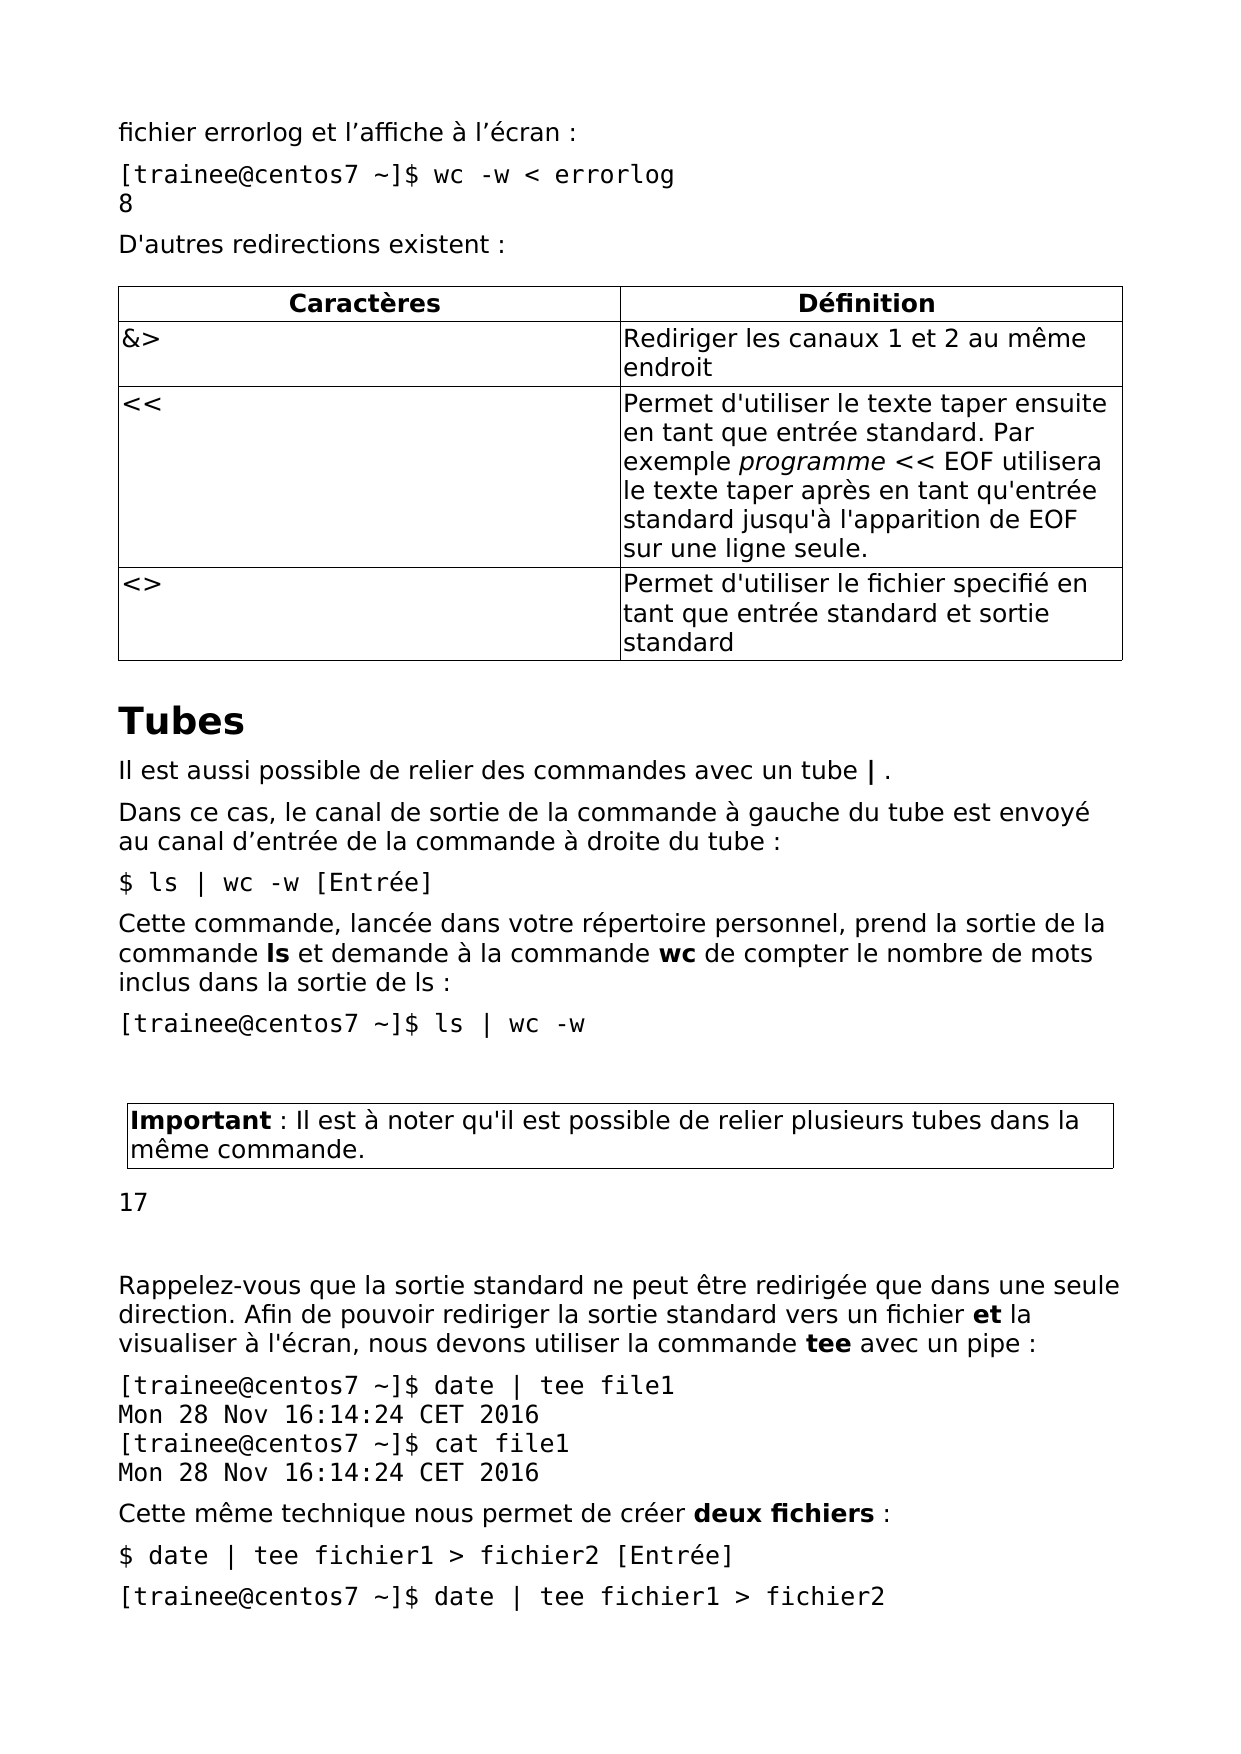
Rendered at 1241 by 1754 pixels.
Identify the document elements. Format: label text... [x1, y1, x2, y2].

table_cell &> [119, 322, 620, 386]
text Rappelez-vous que la sortie standard ne peut être redirigée que dans une seule direction. Afin de pouvoir rediriger la sortie standard vers un fichier et la visualiser à l'écran, nous devons utiliser la commande tee avec un pipe : [118, 1271, 1122, 1358]
text Cette commande, lancée dans votre répertoire personnel, prend la sortie de la commande ls et demande à la commande wc de compter le nombre de mots inclus dans la sortie de ls : [118, 909, 1122, 997]
text fichier errorlog et l’affiche à l’écran : [118, 118, 1122, 147]
table_cell <> [119, 568, 620, 660]
table_cell Permet d'utiliser le texte taper ensuite en tant que entrée standard. Par exemple programme << EOF utilisera le texte taper après en tant qu'entrée standard jusqu'à l'apparition de EOF sur une ligne seule. [621, 387, 1122, 567]
text [trainee@centos7 ~]$ wc -w < errorlog 8 [118, 160, 1122, 218]
table_cell Rediriger les canaux 1 et 2 au même endroit [621, 322, 1122, 386]
text Dans ce cas, le canal de sortie de la commande à gauche du tube est envoyé au canal d’entrée de la commande à droite du tube : [118, 798, 1122, 856]
text $ date | tee fichier1 > fichier2 [Entrée] [118, 1541, 1122, 1570]
text Cette même technique nous permet de créer deux fichiers : [118, 1499, 1122, 1529]
text Il est aussi possible de relier des commandes avec un tube | . [118, 756, 1122, 785]
text [trainee@centos7 ~]$ date | tee fichier1 > fichier2 [118, 1582, 1122, 1611]
table_header Caractères [119, 287, 620, 321]
text [trainee@centos7 ~]$ date | tee file1 Mon 28 Nov 16:14:24 CET 2016 [trainee@centos7 ~]$ cat file1 Mon 28 Nov 16:14:24 CET 2016 [118, 1371, 1122, 1488]
text [trainee@centos7 ~]$ ls | wc -w [118, 1009, 1122, 1080]
table_cell << [119, 387, 620, 567]
table_cell Permet d'utiliser le fichier specifié en tant que entrée standard et sortie standard [621, 568, 1122, 660]
text 17 [118, 1177, 1122, 1218]
subtitle Tubes [118, 700, 1122, 744]
table_header Important : Il est à noter qu'il est possible de relier plusieurs tubes dans la même commande. [128, 1104, 1113, 1168]
table_header Définition [621, 287, 1122, 321]
text $ ls | wc -w [Entrée] [118, 869, 1122, 898]
text D'autres redirections existent : [118, 230, 1122, 259]
